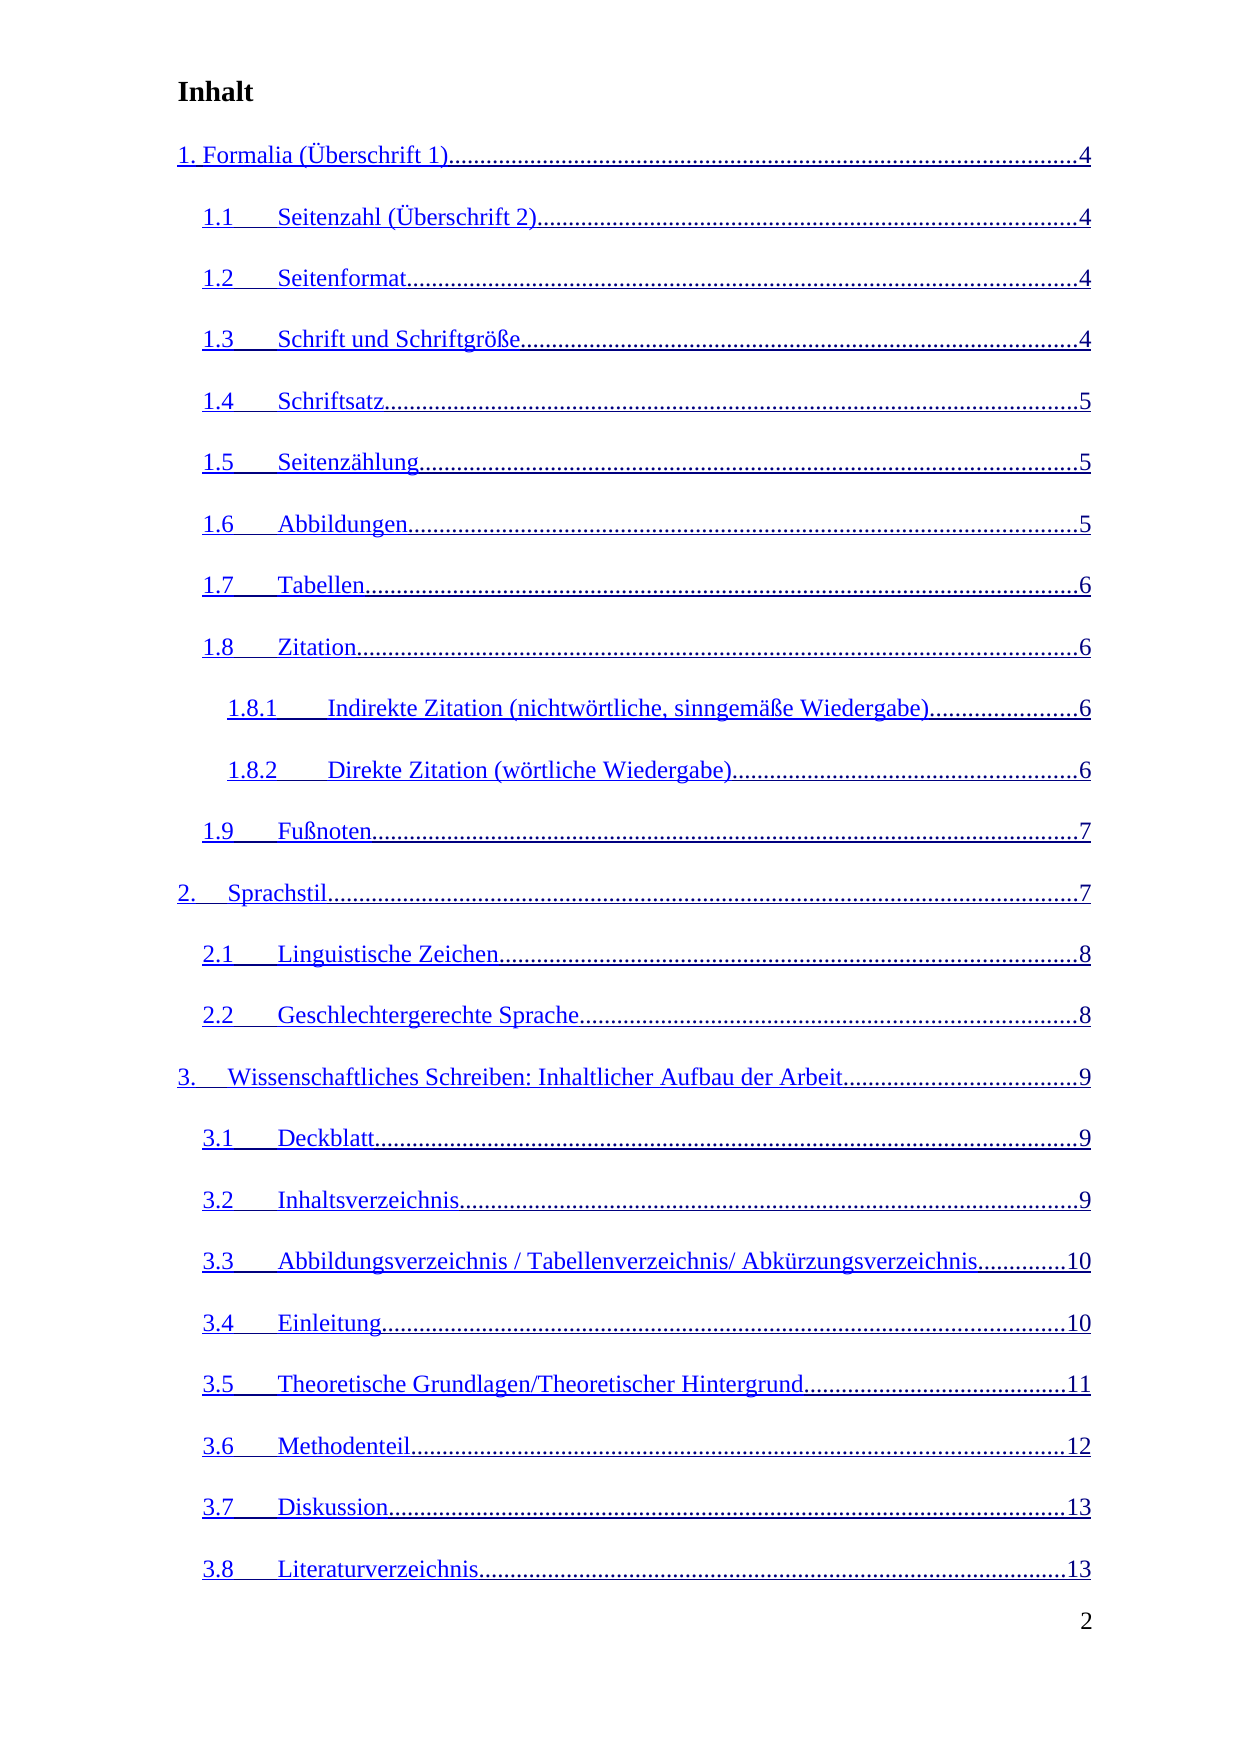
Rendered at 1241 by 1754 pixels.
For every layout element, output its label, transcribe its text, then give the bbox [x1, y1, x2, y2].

text 1.5 Seitenzählung 5 [202, 444, 1092, 478]
text 2.1 Linguistische Zeichen 8 [202, 936, 1092, 970]
text 3.8 Literaturverzeichnis 13 [202, 1550, 1092, 1584]
text 1.9 Fußnoten 7 [202, 813, 1092, 847]
text 1.3 Schrift und Schriftgröße 4 [202, 321, 1092, 355]
text 2. Sprachstil 7 [177, 874, 1092, 908]
text 1.7 Tabellen 6 [202, 567, 1092, 601]
text 3.3 Abbildungsverzeichnis / Tabellenverzeichnis/ Abkürzungsverzeichnis 10 [202, 1243, 1092, 1277]
text 1.4 Schriftsatz 5 [202, 382, 1092, 417]
text 3.4 Einleitung 10 [202, 1304, 1092, 1338]
text 3.1 Deckblatt 9 [202, 1120, 1092, 1154]
text 3.5 Theoretische Grundlagen/Theoretischer Hintergrund 11 [202, 1366, 1092, 1400]
text 1.8.2 Direkte Zitation (wörtliche Wiedergabe) 6 [227, 751, 1092, 785]
text 3. Wissenschaftliches Schreiben: Inhaltlicher Aufbau der Arbeit 9 [177, 1058, 1092, 1093]
text 1.8 Zitation 6 [202, 628, 1092, 662]
text 2.2 Geschlechtergerechte Sprache 8 [202, 997, 1092, 1031]
text 3.2 Inhaltsverzeichnis 9 [202, 1181, 1092, 1216]
text 3.6 Methodenteil 12 [202, 1427, 1092, 1461]
text 1. Formalia (Überschrift 1) 4 [177, 137, 1092, 171]
text 1.8.1 Indirekte Zitation (nichtwörtliche, sinngemäße Wiedergabe) 6 [227, 690, 1092, 724]
subtitle Inhalt [177, 74, 1092, 107]
text 1.1 Seitenzahl (Überschrift 2) 4 [202, 198, 1092, 232]
text 1.6 Abbildungen 5 [202, 505, 1092, 539]
text 3.7 Diskussion 13 [202, 1489, 1092, 1523]
text 1.2 Seitenformat 4 [202, 259, 1092, 294]
